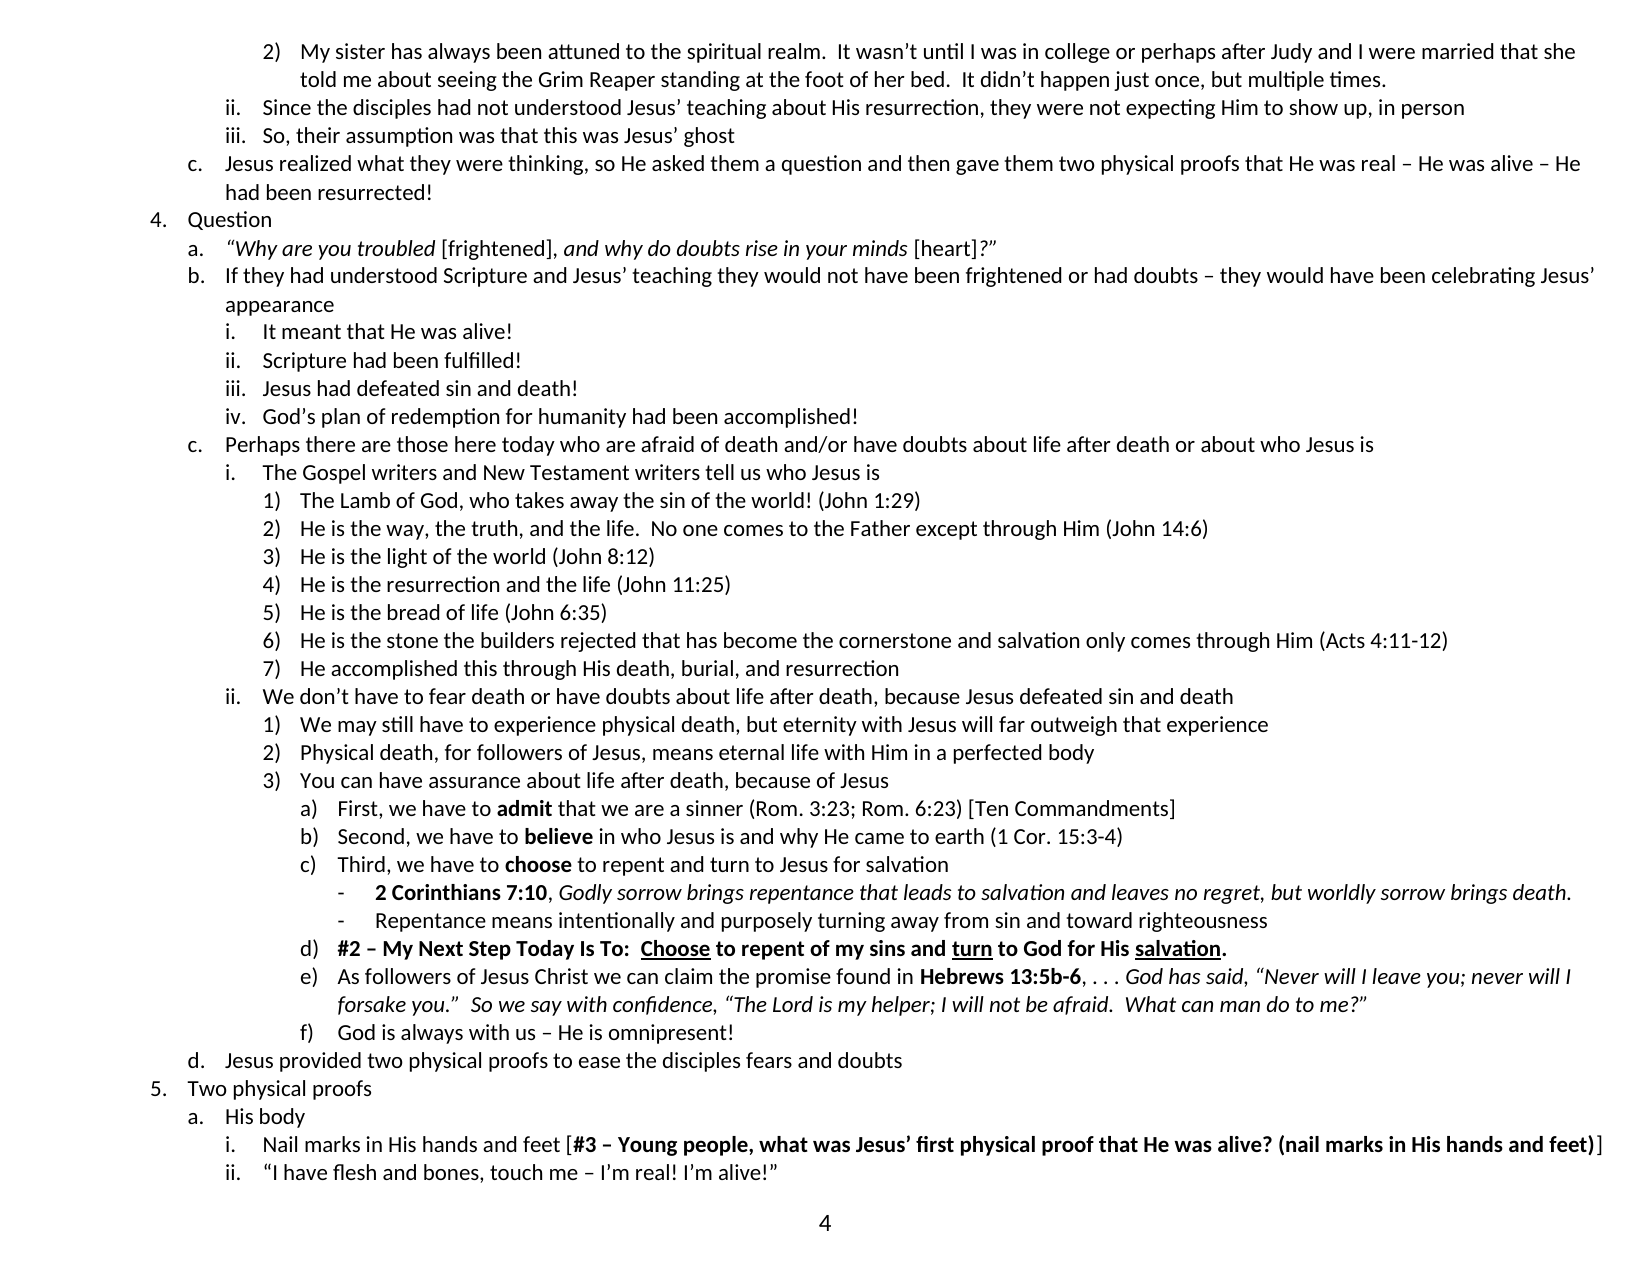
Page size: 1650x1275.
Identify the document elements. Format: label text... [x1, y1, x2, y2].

list His body [187, 1102, 1612, 1130]
list #2 – My Next Step Today Is To: Choose to repent of my sins and turn to God for His salvation. [300, 934, 1612, 962]
list He accomplished this through His death, burial, and resurrection [262, 654, 1612, 682]
list Question [150, 206, 1612, 234]
list He is the resurrection and the life (John 11:25) [262, 570, 1612, 598]
list We may still have to experience physical death, but eternity with Jesus will far outweigh that experience [262, 710, 1612, 738]
list You can have assurance about life after death, because of Jesus [262, 766, 1612, 794]
list Two physical proofs [150, 1074, 1612, 1102]
list As followers of Jesus Christ we can claim the promise found in Hebrews 13:5b-6, . . . God has said, “Never will I leave you; never will I forsake you.” So we say with confidence, “The Lord is my helper; I will not be afraid. What can man do to me?” [300, 962, 1612, 1018]
list He is the bread of life (John 6:35) [262, 598, 1612, 626]
list Jesus had defeated sin and death! [225, 374, 1612, 402]
list He is the stone the builders rejected that has become the cornerstone and salvation only comes through Him (Acts 4:11-12) [262, 626, 1612, 654]
list Jesus provided two physical proofs to ease the disciples fears and doubts [187, 1046, 1612, 1074]
list It meant that He was alive! [225, 318, 1612, 346]
list He is the way, the truth, and the life. No one comes to the Father except through Him (John 14:6) [262, 514, 1612, 542]
list “Why are you troubled [frightened], and why do doubts rise in your minds [heart]?” [187, 234, 1612, 262]
list The Lamb of God, who takes away the sin of the world! (John 1:29) [262, 486, 1612, 514]
list Since the disciples had not understood Jesus’ teaching about His resurrection, they were not expecting Him to show up, in person [225, 93, 1612, 122]
list We don’t have to fear death or have doubts about life after death, because Jesus defeated sin and death [225, 682, 1612, 710]
list Scripture had been fulfilled! [225, 346, 1612, 374]
list 2 Corinthians 7:10, Godly sorrow brings repentance that leads to salvation and leaves no regret, but worldly sorrow brings death. [337, 878, 1612, 906]
list Third, we have to choose to repent and turn to Jesus for salvation [300, 850, 1612, 878]
list Perhaps there are those here today who are afraid of death and/or have doubts about life after death or about who Jesus is [187, 430, 1612, 458]
list Jesus realized what they were thinking, so He asked them a question and then gave them two physical proofs that He was real – He was alive – He had been resurrected! [187, 149, 1612, 206]
list Nail marks in His hands and feet [#3 – Young people, what was Jesus’ first physical proof that He was alive? (nail marks in His hands and feet)] [225, 1130, 1612, 1158]
list Second, we have to believe in who Jesus is and why He came to earth (1 Cor. 15:3-4) [300, 822, 1612, 850]
list The Gospel writers and New Testament writers tell us who Jesus is [225, 458, 1612, 486]
list “I have flesh and bones, touch me – I’m real! I’m alive!” [225, 1158, 1612, 1186]
list God is always with us – He is omnipresent! [300, 1018, 1612, 1046]
list Physical death, for followers of Jesus, means eternal life with Him in a perfected body [262, 738, 1612, 766]
list First, we have to admit that we are a sinner (Rom. 3:23; Rom. 6:23) [Ten Commandments] [300, 794, 1612, 822]
list So, their assumption was that this was Jesus’ ghost [225, 122, 1612, 149]
list My sister has always been attuned to the spiritual realm. It wasn’t until I was in college or perhaps after Judy and I were married that she told me about seeing the Grim Reaper standing at the foot of her bed. It didn’t happen just once, but multiple times. [262, 37, 1612, 93]
list God’s plan of redemption for humanity had been accomplished! [225, 402, 1612, 430]
list Repentance means intentionally and purposely turning away from sin and toward righteousness [337, 906, 1612, 934]
list If they had understood Scripture and Jesus’ teaching they would not have been frightened or had doubts – they would have been celebrating Jesus’ appearance [187, 262, 1612, 318]
list He is the light of the world (John 8:12) [262, 542, 1612, 570]
